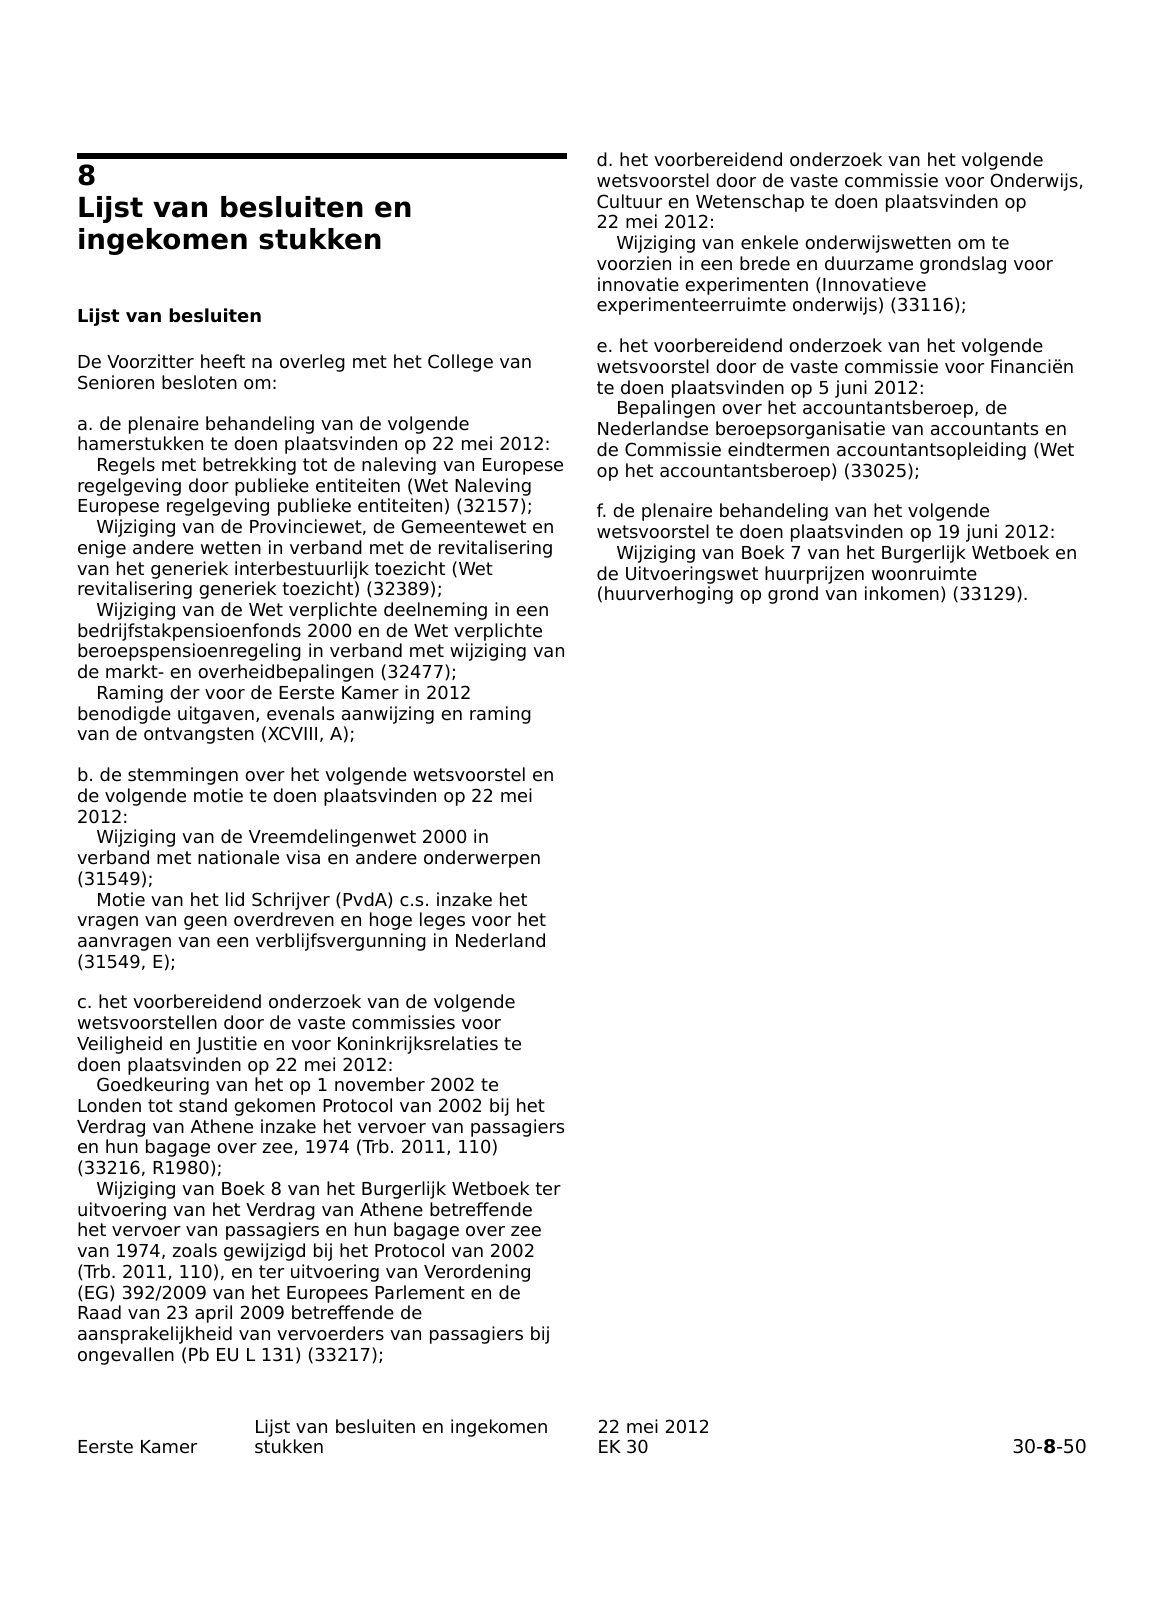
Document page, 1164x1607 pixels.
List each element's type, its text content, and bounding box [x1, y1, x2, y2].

text Motie van het lid Schrijver (PvdA) c.s. inzake het vragen van geen overdreven en hoge leges voor het aanvragen van een verblijfsvergunning in Nederland (31549, E); [77, 889, 567, 972]
text a. de plenaire behandeling van de volgende hamerstukken te doen plaatsvinden op 22 mei 2012: [77, 413, 567, 455]
text Bepalingen over het accountantsberoep, de Nederlandse beroepsorganisatie van accountants en de Commissie eindtermen accountantsopleiding (Wet op het accountantsberoep) (33025); [596, 398, 1087, 481]
text c. het voorbereidend onderzoek van de volgende wetsvoorstellen door de vaste commissies voor Veiligheid en Justitie en voor Koninkrijksrelaties te doen plaatsvinden op 22 mei 2012: [77, 992, 567, 1075]
text Regels met betrekking tot de naleving van Europese regelgeving door publieke entiteiten (Wet Naleving Europese regelgeving publieke entiteiten) (32157); [77, 455, 567, 517]
text e. het voorbereidend onderzoek van het volgende wetsvoorstel door de vaste commissie voor Financiën te doen plaatsvinden op 5 juni 2012: [596, 336, 1087, 398]
text Wijziging van enkele onderwijswetten om te voorzien in een brede en duurzame grondslag voor innovatie experimenten (Innovatieve experimenteerruimte onderwijs) (33116); [596, 233, 1087, 316]
text d. het voorbereidend onderzoek van het volgende wetsvoorstel door de vaste commissie voor Onderwijs, Cultuur en Wetenschap te doen plaatsvinden op 22 mei 2012: [596, 150, 1087, 233]
text Wijziging van Boek 7 van het Burgerlijk Wetboek en de Uitvoeringswet huurprijzen woonruimte (huurverhoging op grond van inkomen) (33129). [596, 543, 1087, 605]
title 8 Lijst van besluiten en ingekomen stukken [77, 159, 567, 256]
text Wijziging van de Provinciewet, de Gemeentewet en enige andere wetten in verband met de revitalisering van het generiek interbestuurlijk toezicht (Wet revitalisering generiek toezicht) (32389); [77, 517, 567, 600]
text De Voorzitter heeft na overleg met het College van Senioren besloten om: [77, 352, 567, 393]
text Goedkeuring van het op 1 november 2002 te Londen tot stand gekomen Protocol van 2002 bij het Verdrag van Athene inzake het vervoer van passagiers en hun bagage over zee, 1974 (Trb. 2011, 110) (33216, R1980); [77, 1075, 567, 1179]
subtitle Lijst van besluiten [77, 306, 567, 327]
text Wijziging van de Wet verplichte deelneming in een bedrijfstakpensioenfonds 2000 en de Wet verplichte beroepspensioenregeling in verband met wijziging van de markt- en overheidbepalingen (32477); [77, 600, 567, 683]
text Wijziging van de Vreemdelingenwet 2000 in verband met nationale visa en andere onderwerpen (31549); [77, 827, 567, 889]
text Wijziging van Boek 8 van het Burgerlijk Wetboek ter uitvoering van het Verdrag van Athene betreffende het vervoer van passagiers en hun bagage over zee van 1974, zoals gewijzigd bij het Protocol van 2002 (Trb. 2011, 110), en ter uitvoering van Verordening (EG) 392/2009 van het Europees Parlement en de Raad van 23 april 2009 betreffende de aansprakelijkheid van vervoerders van passagiers bij ongevallen (Pb EU L 131) (33217); [77, 1179, 567, 1365]
text Raming der voor de Eerste Kamer in 2012 benodigde uitgaven, evenals aanwijzing en raming van de ontvangsten (XCVIII, A); [77, 683, 567, 745]
text f. de plenaire behandeling van het volgende wetsvoorstel te doen plaatsvinden op 19 juni 2012: [596, 501, 1087, 543]
text b. de stemmingen over het volgende wetsvoorstel en de volgende motie te doen plaatsvinden op 22 mei 2012: [77, 765, 567, 827]
